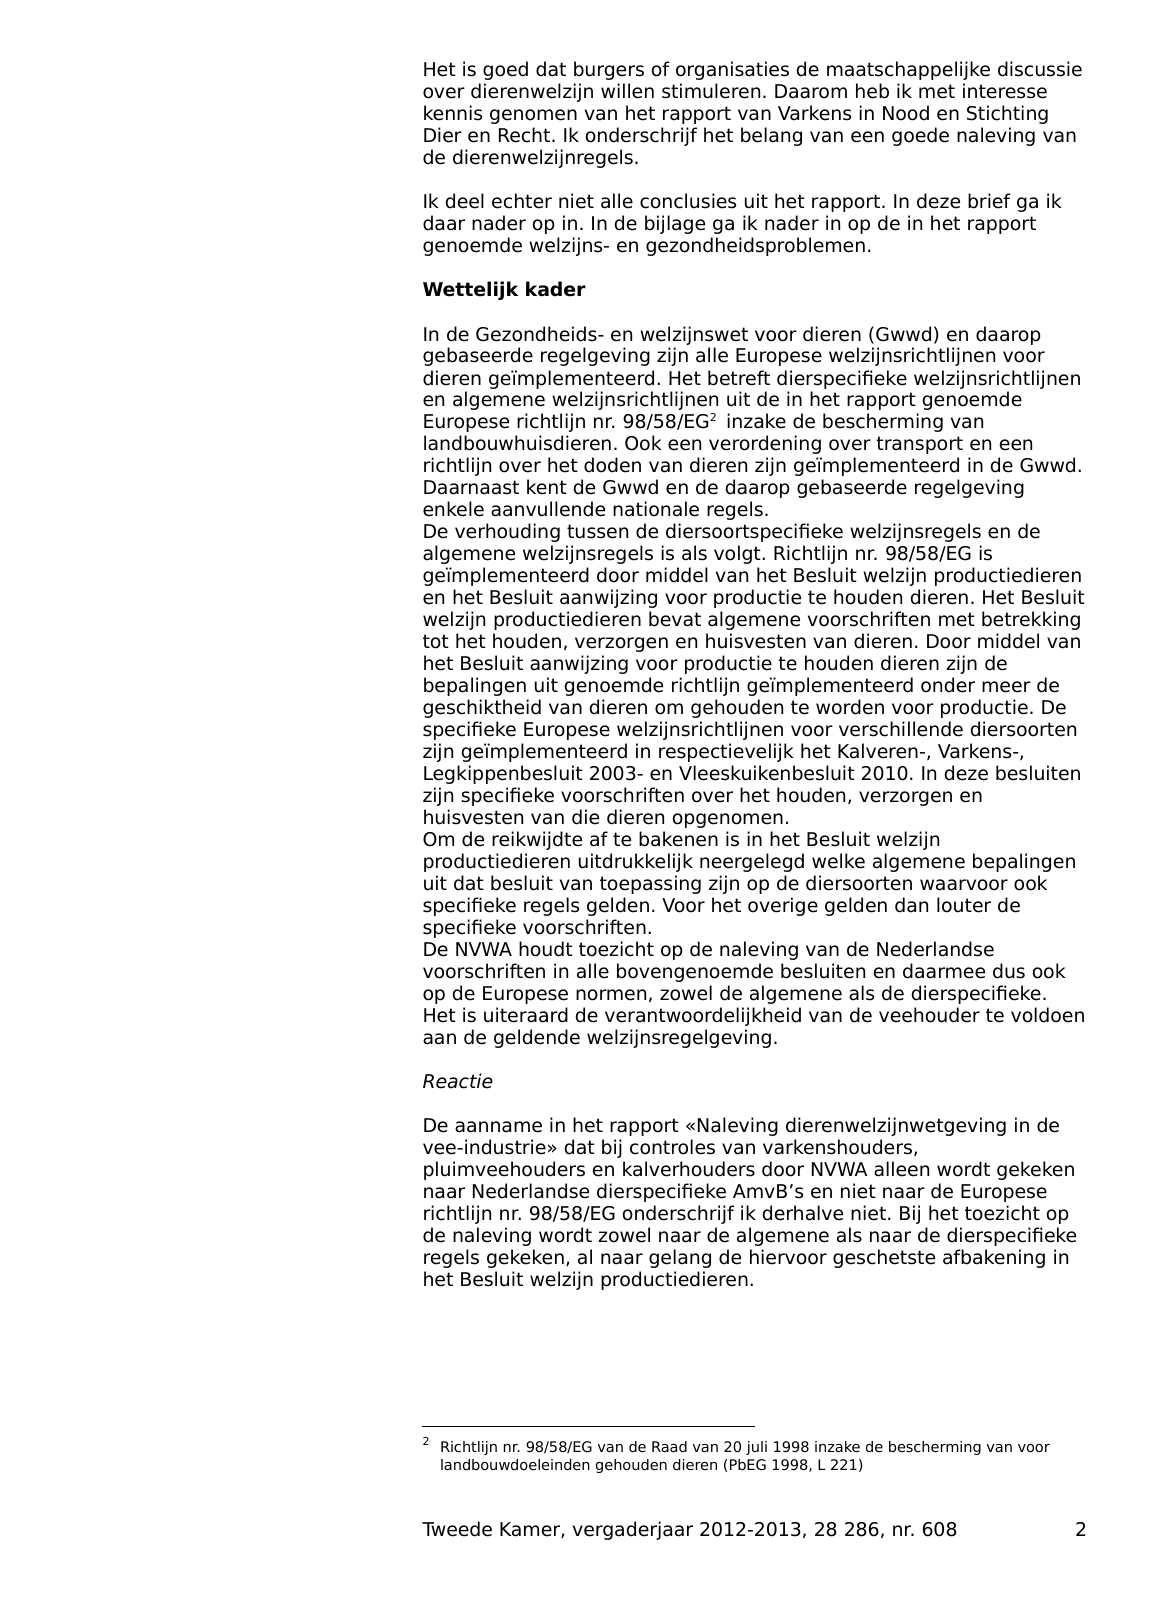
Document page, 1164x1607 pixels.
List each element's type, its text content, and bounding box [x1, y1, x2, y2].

subtitle Reactie [422, 1071, 1087, 1093]
subtitle Wettelijk kader [422, 279, 1087, 301]
text De aanname in het rapport «Naleving dierenwelzijnwetgeving in de vee-industrie» dat bij controles van varkenshouders, pluimveehouders en kalverhouders door NVWA alleen wordt gekeken naar Nederlandse dierspecifieke AmvB’s en niet naar de Europese richtlijn nr. 98/58/EG onderschrijf ik derhalve niet. Bij het toezicht op de naleving wordt zowel naar de algemene als naar de dierspecifieke regels gekeken, al naar gelang de hiervoor geschetste afbakening in het Besluit welzijn productiedieren. [422, 1115, 1087, 1291]
text De NVWA houdt toezicht op de naleving van de Nederlandse voorschriften in alle bovengenoemde besluiten en daarmee dus ook op de Europese normen, zowel de algemene als de dierspecifieke. Het is uiteraard de verantwoordelijkheid van de veehouder te voldoen aan de geldende welzijnsregelgeving. [422, 939, 1087, 1049]
text Het is goed dat burgers of organisaties de maatschappelijke discussie over dierenwelzijn willen stimuleren. Daarom heb ik met interesse kennis genomen van het rapport van Varkens in Nood en Stichting Dier en Recht. Ik onderschrijf het belang van een goede naleving van de dierenwelzijnregels. [422, 59, 1087, 169]
text In de Gezondheids- en welzijnswet voor dieren (Gwwd) en daarop gebaseerde regelgeving zijn alle Europese welzijnsrichtlijnen voor dieren geïmplementeerd. Het betreft dierspecifieke welzijnsrichtlijnen en algemene welzijnsrichtlijnen uit de in het rapport genoemde Europese richtlijn nr. 98/58/EG inzake de bescherming van landbouwhuisdieren. Ook een verordening over transport en een richtlijn over het doden van dieren zijn geïmplementeerd in de Gwwd. Daarnaast kent de Gwwd en de daarop gebaseerde regelgeving enkele aanvullende nationale regels. [422, 323, 1087, 521]
text Om de reikwijdte af te bakenen is in het Besluit welzijn productiedieren uitdrukkelijk neergelegd welke algemene bepalingen uit dat besluit van toepassing zijn op de diersoorten waarvoor ook specifieke regels gelden. Voor het overige gelden dan louter de specifieke voorschriften. [422, 829, 1087, 939]
text Richtlijn nr. 98/58/EG van de Raad van 20 juli 1998 inzake de bescherming van voor landbouwdoeleinden gehouden dieren (PbEG 1998, L 221) [422, 1435, 1087, 1474]
text Ik deel echter niet alle conclusies uit het rapport. In deze brief ga ik daar nader op in. In de bijlage ga ik nader in op de in het rapport genoemde welzijns- en gezondheidsproblemen. [422, 191, 1087, 257]
text De verhouding tussen de diersoortspecifieke welzijnsregels en de algemene welzijnsregels is als volgt. Richtlijn nr. 98/58/EG is geïmplementeerd door middel van het Besluit welzijn productiedieren en het Besluit aanwijzing voor productie te houden dieren. Het Besluit welzijn productiedieren bevat algemene voorschriften met betrekking tot het houden, verzorgen en huisvesten van dieren. Door middel van het Besluit aanwijzing voor productie te houden dieren zijn de bepalingen uit genoemde richtlijn geïmplementeerd onder meer de geschiktheid van dieren om gehouden te worden voor productie. De specifieke Europese welzijnsrichtlijnen voor verschillende diersoorten zijn geïmplementeerd in respectievelijk het Kalveren-, Varkens-, Legkippenbesluit 2003- en Vleeskuikenbesluit 2010. In deze besluiten zijn specifieke voorschriften over het houden, verzorgen en huisvesten van die dieren opgenomen. [422, 521, 1087, 829]
